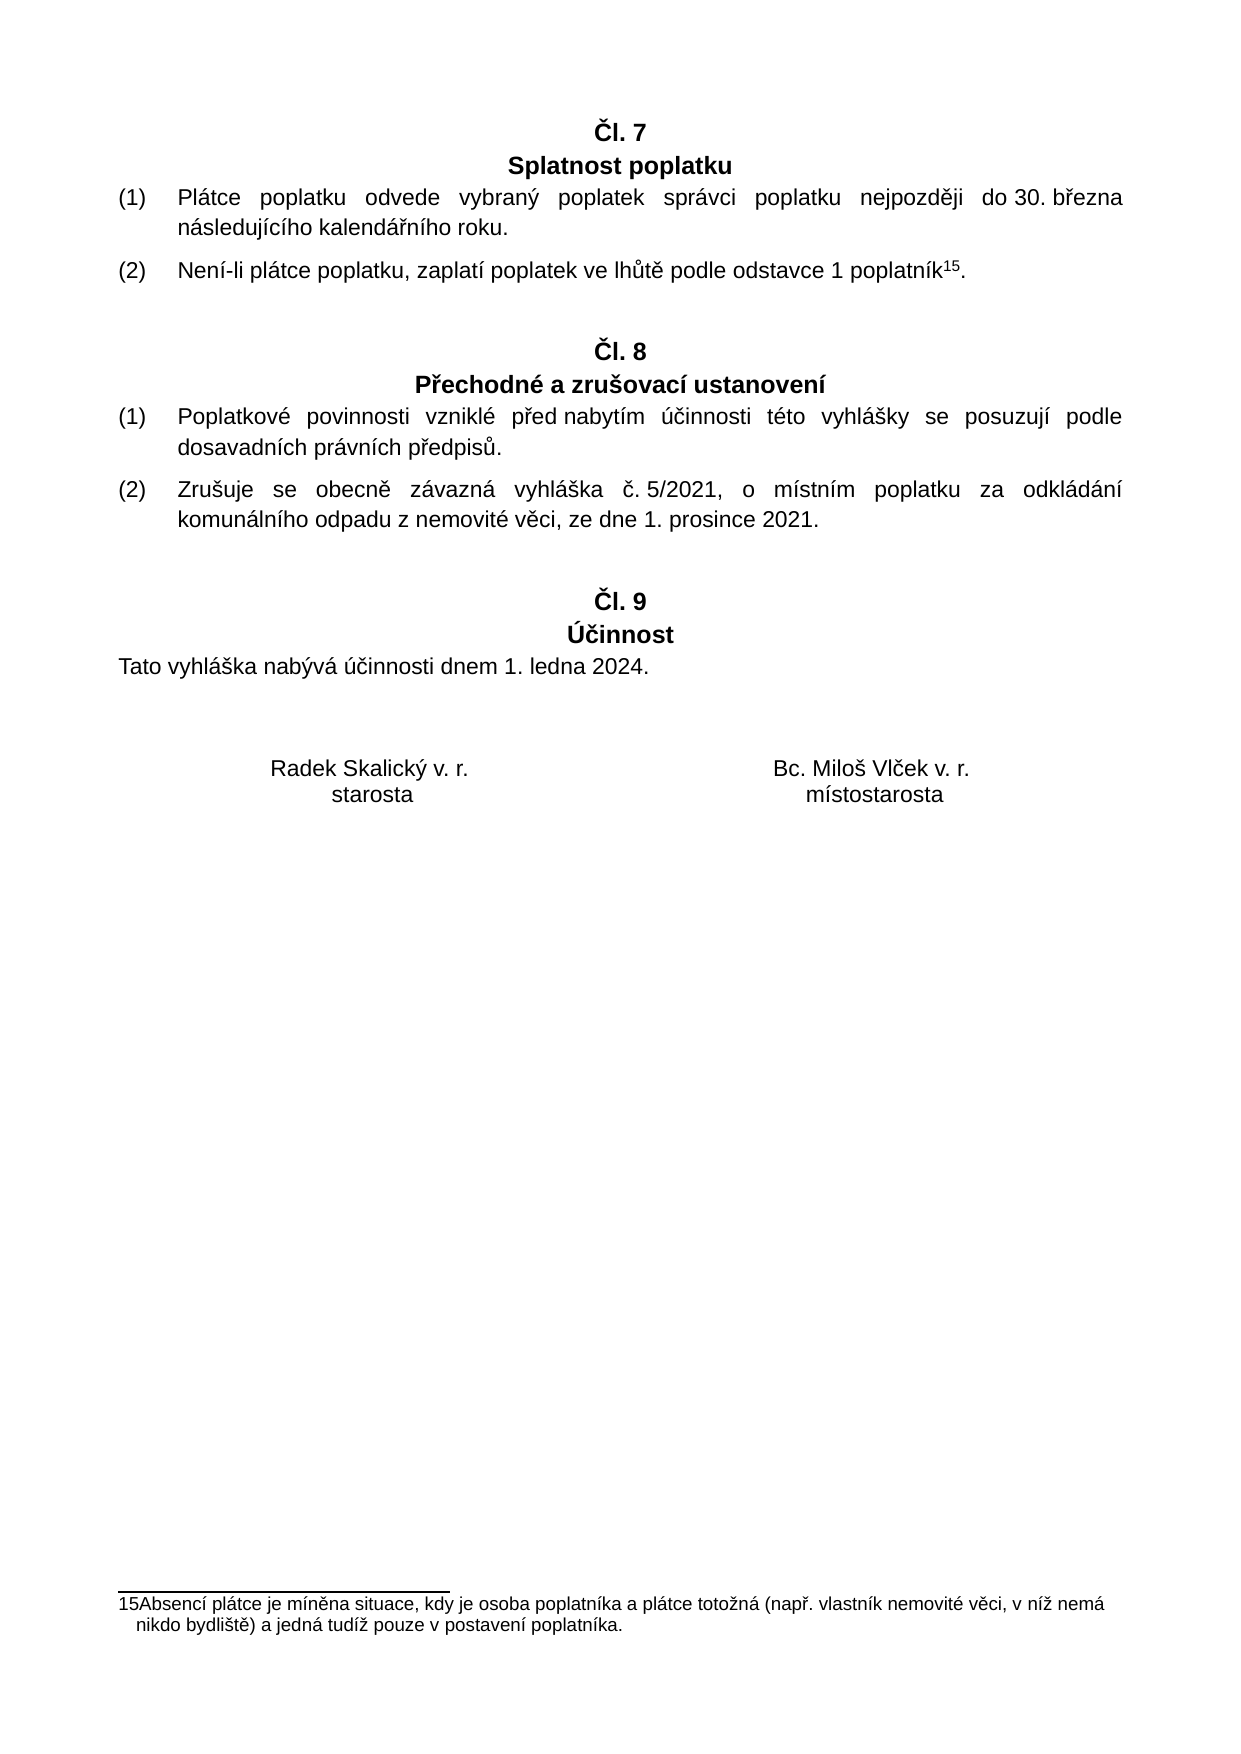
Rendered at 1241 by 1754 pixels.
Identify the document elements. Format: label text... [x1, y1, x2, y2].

list Není-li plátce poplatku, zaplatí poplatek ve lhůtě podle odstavce 1 poplatník. [118, 257, 1122, 283]
subtitle Čl. 9 Účinnost [118, 587, 1122, 648]
subtitle Čl. 7 Splatnost poplatku [118, 118, 1122, 180]
list Zrušuje se obecně závazná vyhláška č. 5/2021, o místním poplatku za odkládání komunálního odpadu z nemovité věci, ze dne 1. prosince 2021. [118, 476, 1122, 533]
list Poplatkové povinnosti vzniklé před nabytím účinnosti této vyhlášky se posuzují podle dosavadních právních předpisů. [118, 403, 1122, 460]
subtitle Čl. 8 Přechodné a zrušovací ustanovení [118, 337, 1122, 399]
table_header Radek Skalický v. r. starosta [118, 695, 620, 813]
list Absencí plátce je míněna situace, kdy je osoba poplatníka a plátce totožná (např. vlastník nemovité věci, v níž nemá nikdo bydliště) a jedná tudíž pouze v postavení poplatníka. [118, 1592, 1122, 1635]
text Tato vyhláška nabývá účinnosti dnem 1. ledna 2024. [118, 653, 1122, 679]
list Plátce poplatku odvede vybraný poplatek správci poplatku nejpozději do 30. března následujícího kalendářního roku. [118, 184, 1122, 241]
table_header Bc. Miloš Vlček v. r. místostarosta [620, 695, 1122, 813]
